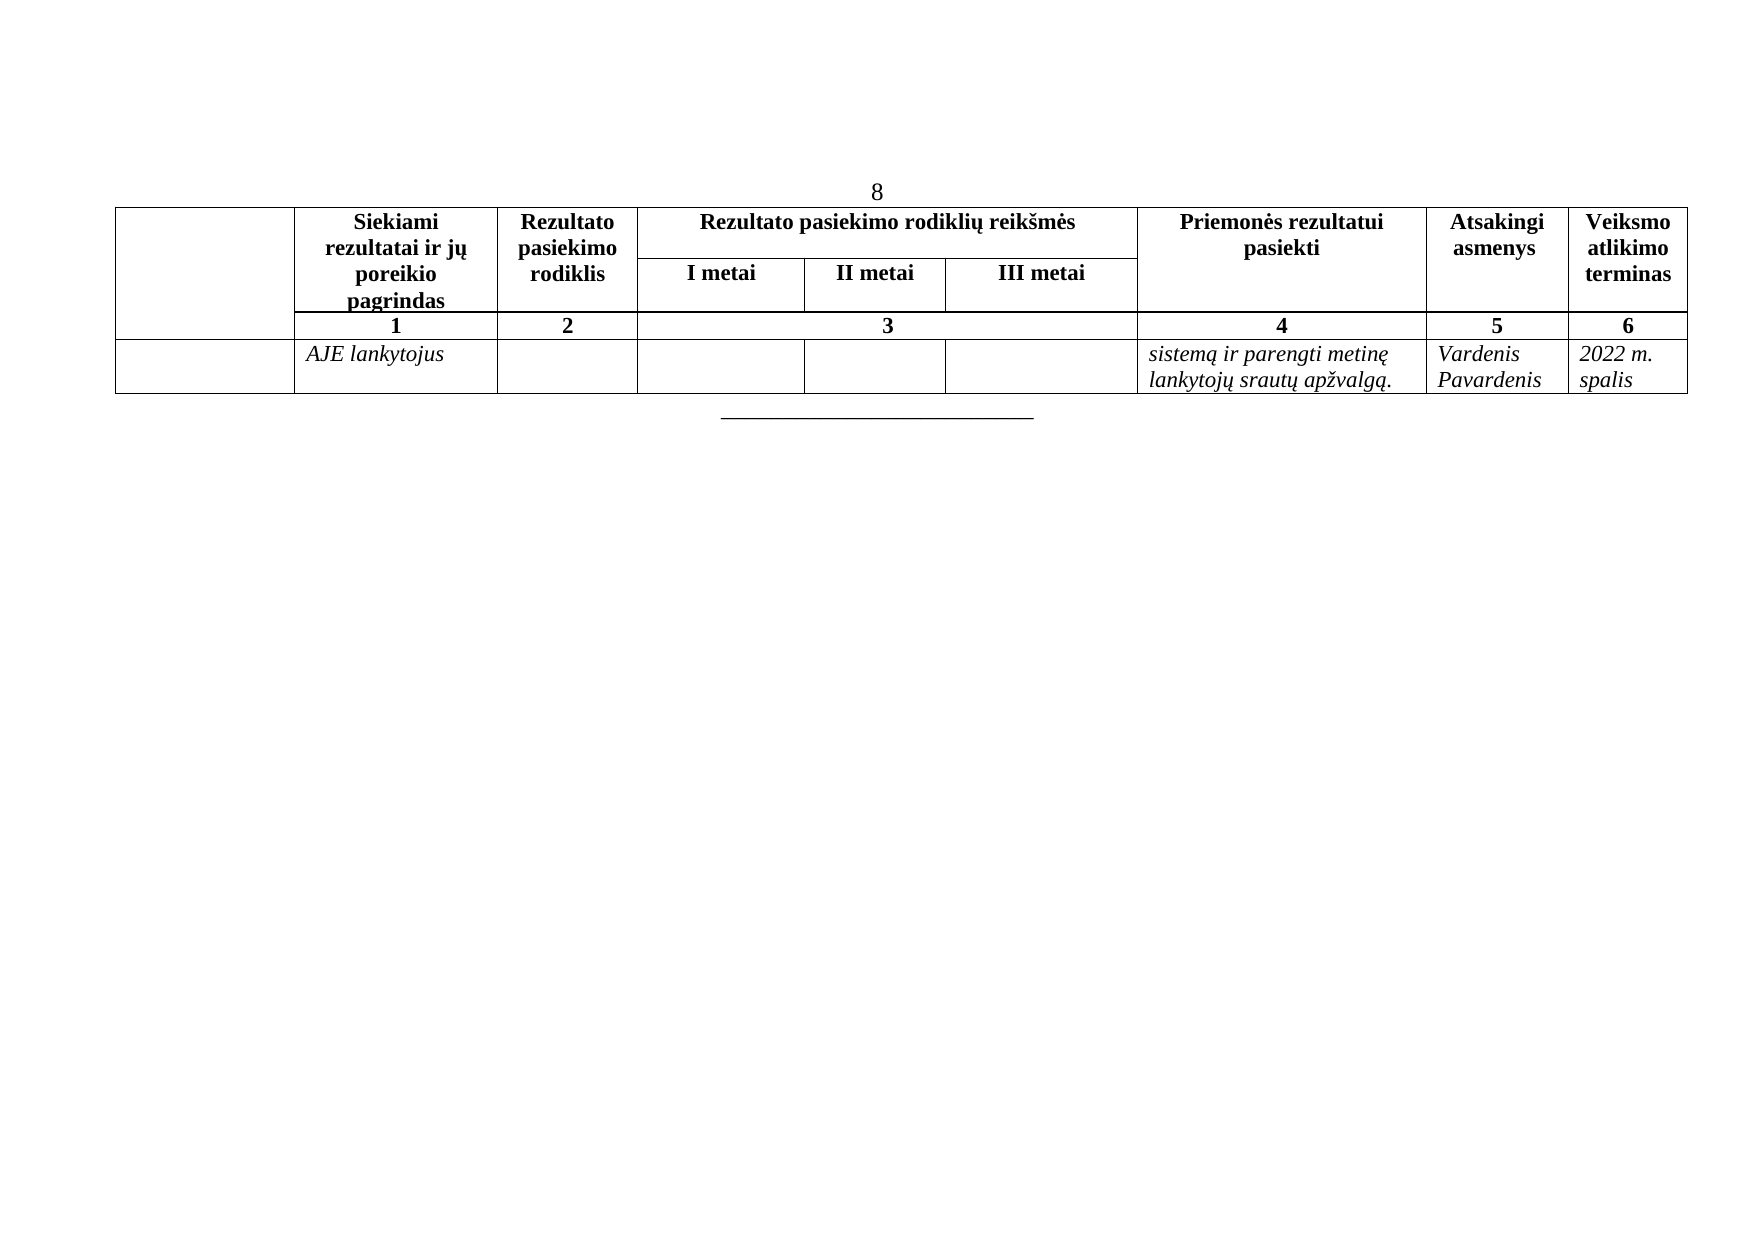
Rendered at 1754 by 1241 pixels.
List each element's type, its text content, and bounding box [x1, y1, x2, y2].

table_cell Vardenis Pavardenis [1427, 340, 1568, 392]
table_cell sistemą ir parengti metinę lankytojų srautų apžvalgą. [1138, 340, 1426, 392]
table_cell I metai [638, 259, 804, 311]
table_cell 4 [1138, 313, 1426, 339]
table_header Rezultato pasiekimo rodiklis [498, 208, 637, 311]
table_header Veiksmo atlikimo terminas [1569, 208, 1687, 311]
table_header [116, 208, 294, 339]
table_cell 2022 m. spalis [1569, 340, 1687, 392]
table_cell III metai [946, 259, 1137, 311]
table_cell [805, 340, 945, 392]
table_header Priemonės rezultatui pasiekti [1138, 208, 1426, 311]
table_cell 5 [1427, 313, 1568, 339]
table_cell 1 [295, 313, 497, 339]
table_cell [946, 340, 1137, 392]
table_cell 2 [498, 313, 637, 339]
table_header Siekiami rezultatai ir jų poreikio pagrindas [295, 208, 497, 311]
table_cell [116, 340, 294, 392]
table_cell 6 [1569, 313, 1687, 339]
table_cell 3 [638, 313, 1137, 339]
table_cell [638, 340, 804, 392]
table_header Rezultato pasiekimo rodiklių reikšmės [638, 208, 1137, 258]
table_cell [498, 340, 637, 392]
table_header Atsakingi asmenys [1427, 208, 1568, 311]
text _________________________ [75, 393, 1679, 422]
table_cell II metai [805, 259, 945, 311]
table_cell AJE lankytojus [295, 340, 497, 392]
